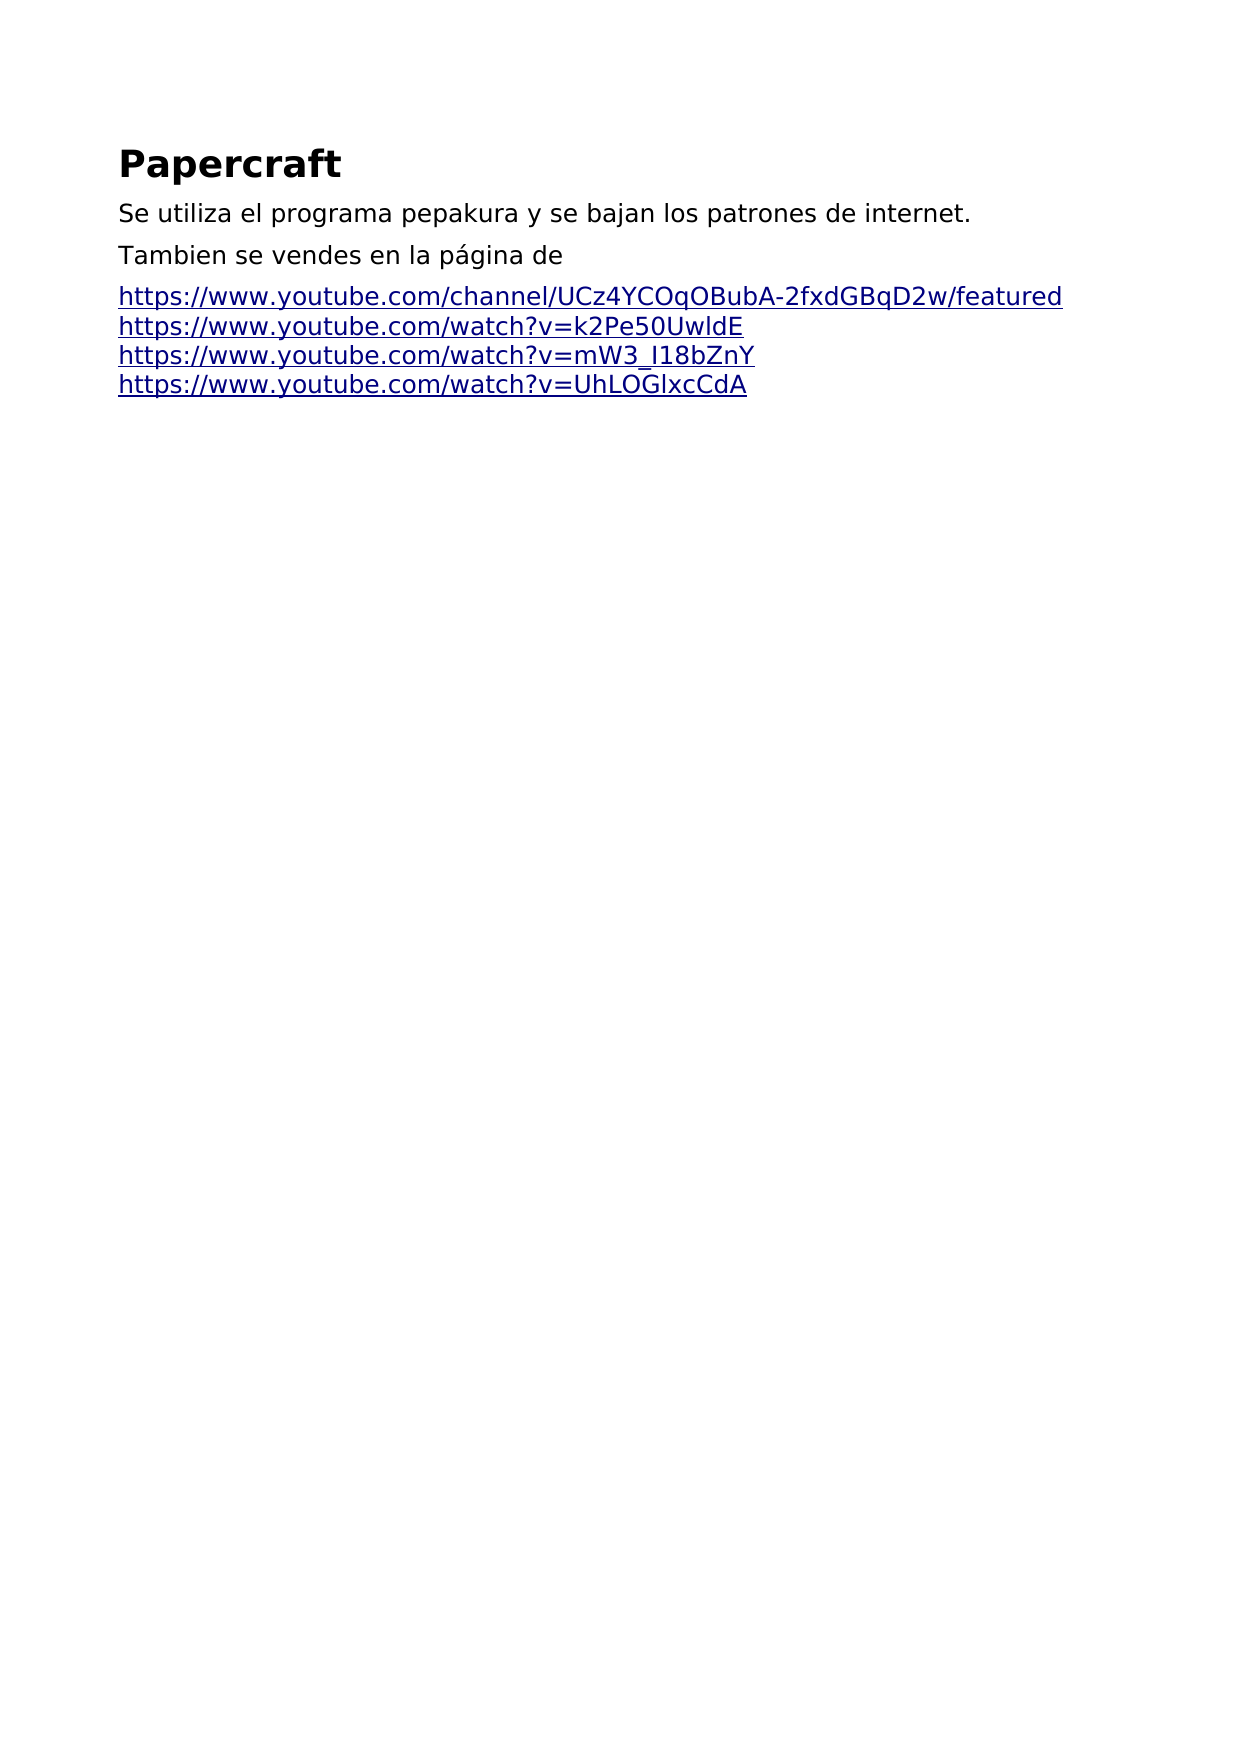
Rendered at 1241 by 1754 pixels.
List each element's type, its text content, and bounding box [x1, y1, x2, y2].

subtitle Papercraft [118, 143, 1122, 187]
text https://www.youtube.com/channel/UCz4YCOqOBubA-2fxdGBqD2w/featured https://www.youtube.com/watch?v=k2Pe50UwldE https://www.youtube.com/watch?v=mW3_I18bZnY https://www.youtube.com/watch?v=UhLOGlxcCdA [118, 283, 1122, 399]
text Se utiliza el programa pepakura y se bajan los patrones de internet. [118, 199, 1122, 228]
text Tambien se vendes en la página de [118, 241, 1122, 270]
